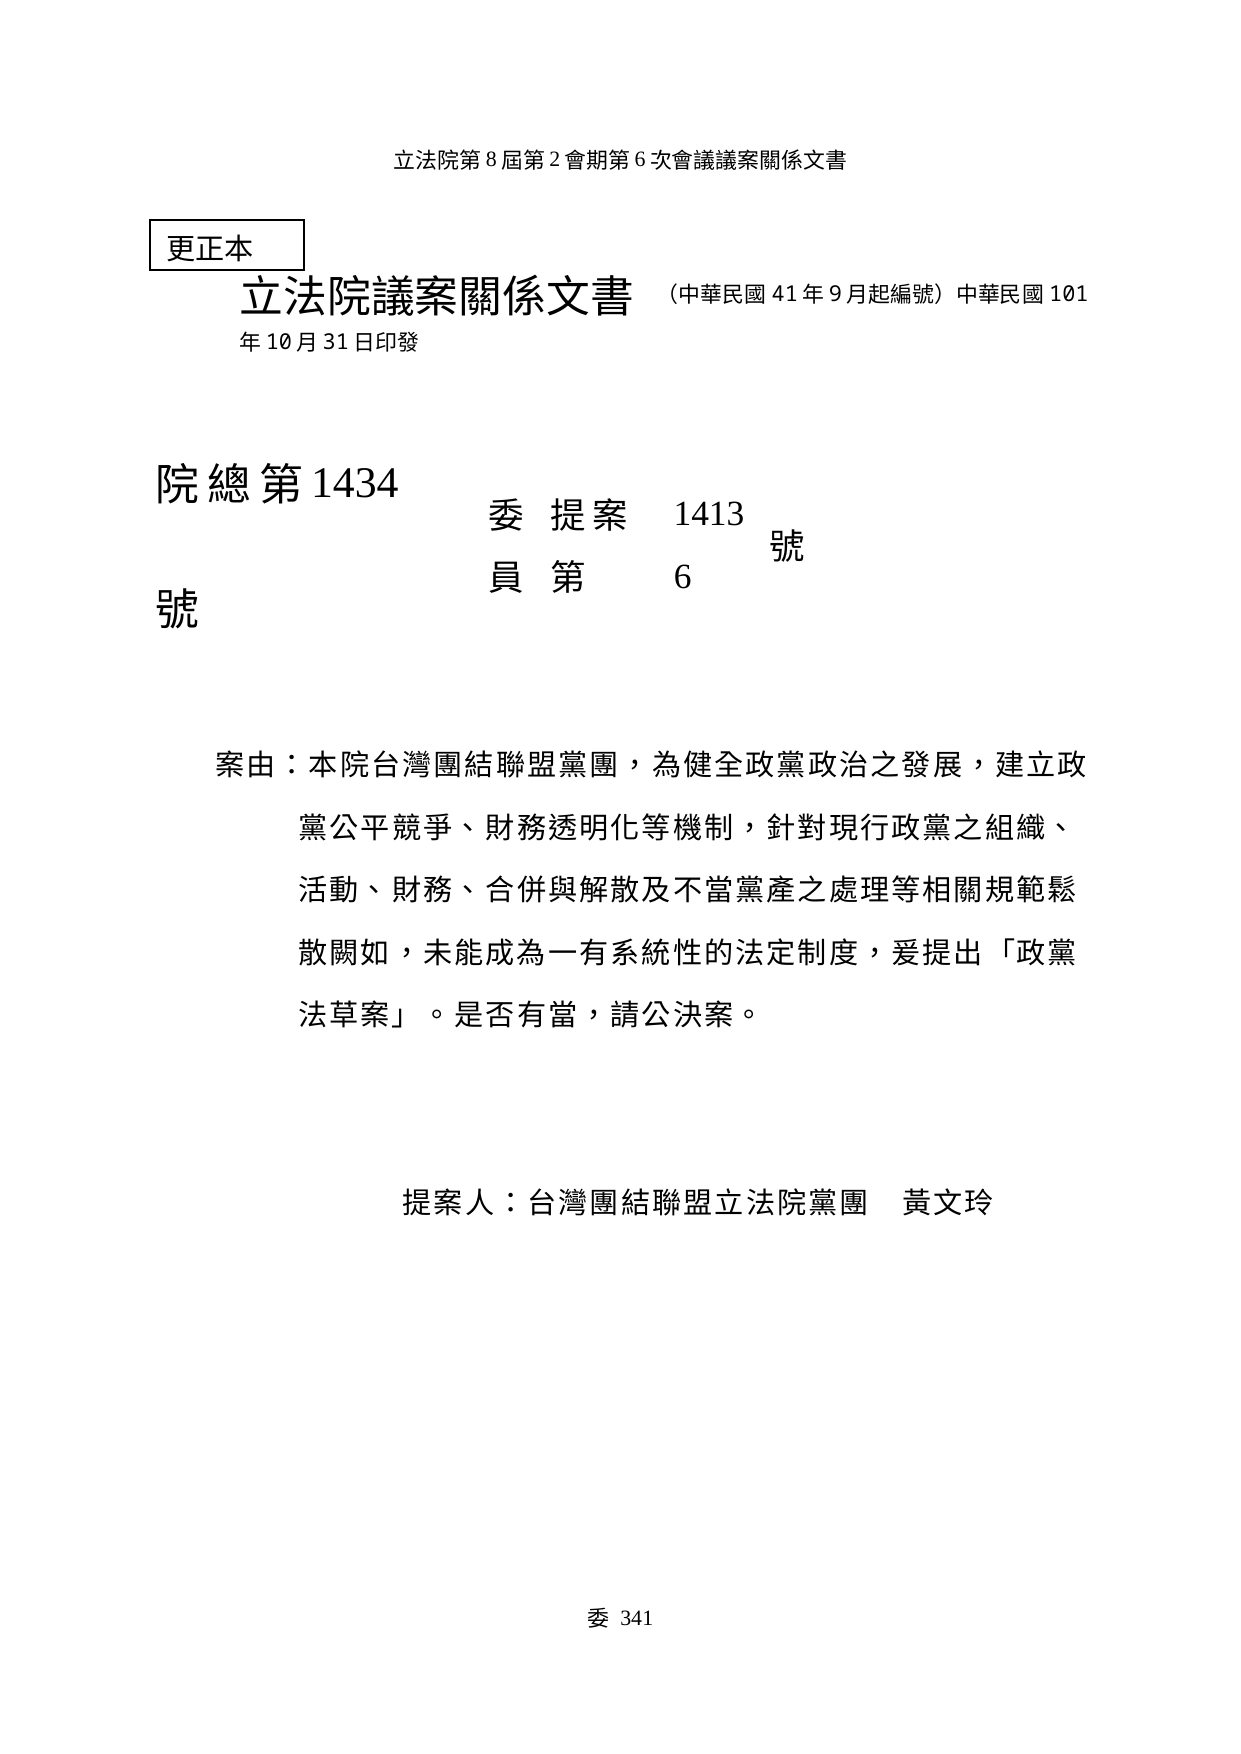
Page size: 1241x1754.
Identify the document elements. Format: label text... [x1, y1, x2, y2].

table_header [800, 419, 804, 669]
text 提案人：台灣團結聯盟立法院黨團 黃文玲 [393, 1169, 1089, 1232]
table_header [804, 419, 819, 669]
table_header 14136 [651, 419, 763, 669]
table_header 提案第 [545, 419, 651, 669]
text 立法院議案關係文書 （中華民國41年9月起編號）中華民國101年10月31日印發 [239, 262, 1089, 357]
text 更正本 [166, 229, 288, 262]
table_header 委員 [431, 419, 545, 669]
table_header 院總第1434號 [151, 419, 431, 669]
text 案由：本院台灣團結聯盟黨團，為健全政黨政治之發展，建立政黨公平競爭、財務透明化等機制，針對現行政黨之組織、活動、財務、合併與解散及不當黨產之處理等相關規範鬆散闕如，未能成為一有系統性的法定制度，爰提出「政黨法草案」。是否有當，請公決案。 [206, 732, 1089, 1044]
table_header 號 [763, 419, 799, 669]
